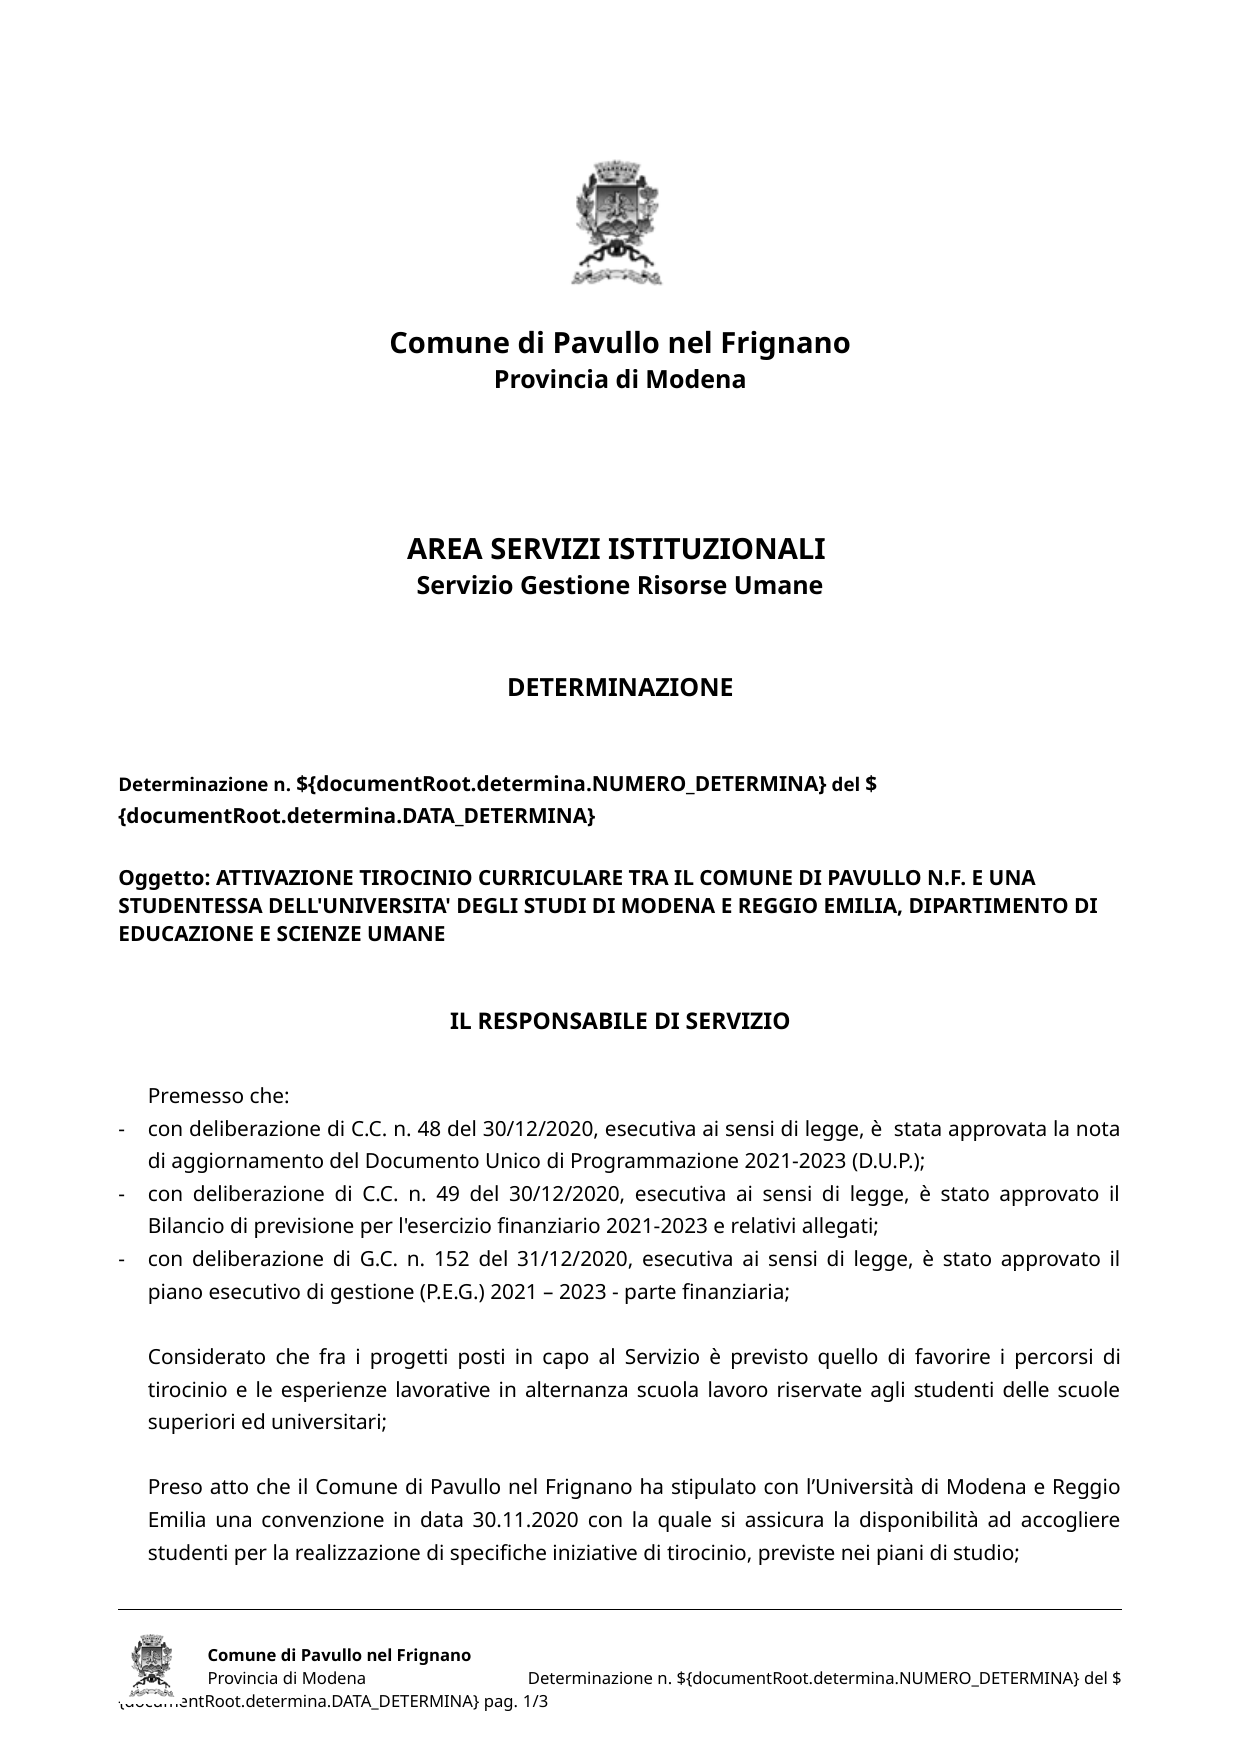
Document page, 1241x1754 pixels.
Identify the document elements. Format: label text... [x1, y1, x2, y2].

text DETERMINAZIONE [118, 670, 1122, 704]
list con deliberazione di G.C. n. 152 del 31/12/2020, esecutiva ai sensi di legge, è stato approvato il piano esecutivo di gestione (P.E.G.) 2021 – 2023 - parte finanziaria; [118, 1244, 1122, 1305]
list con deliberazione di C.C. n. 49 del 30/12/2020, esecutiva ai sensi di legge, è stato approvato il Bilancio di previsione per l'esercizio finanziario 2021-2023 e relativi allegati; [118, 1179, 1122, 1240]
text IL RESPONSABILE DI SERVIZIO [118, 1005, 1122, 1036]
text Determinazione n. ${documentRoot.determina.NUMERO_DETERMINA} del ${documentRoot.determina.DATA_DETERMINA} [118, 769, 1122, 830]
text Premesso che: [118, 1081, 1122, 1110]
text Servizio Gestione Risorse Umane [118, 568, 1122, 602]
list Preso atto che il Comune di Pavullo nel Frignano ha stipulato con l’Università di Modena e Reggio Emilia una convenzione in data 30.11.2020 con la quale si assicura la disponibilità ad accogliere studenti per la realizzazione di specifiche iniziative di tirocinio, previste nei piani di studio; [118, 1472, 1122, 1566]
picture [546, 152, 695, 289]
text Oggetto: ATTIVAZIONE TIROCINIO CURRICULARE TRA IL COMUNE DI PAVULLO N.F. E UNA STUDENTESSA DELL'UNIVERSITA' DEGLI STUDI DI MODENA E REGGIO EMILIA, DIPARTIMENTO DI EDUCAZIONE E SCIENZE UMANE [118, 863, 1122, 948]
text AREA SERVIZI ISTITUZIONALI [118, 528, 1122, 568]
picture [120, 1631, 183, 1704]
list Considerato che fra i progetti posti in capo al Servizio è previsto quello di favorire i percorsi di tirocinio e le esperienze lavorative in alternanza scuola lavoro riservate agli studenti delle scuole superiori ed universitari; [118, 1342, 1122, 1436]
list con deliberazione di C.C. n. 48 del 30/12/2020, esecutiva ai sensi di legge, è stata approvata la nota di aggiornamento del Documento Unico di Programmazione 2021-2023 (D.U.P.); [118, 1114, 1122, 1175]
